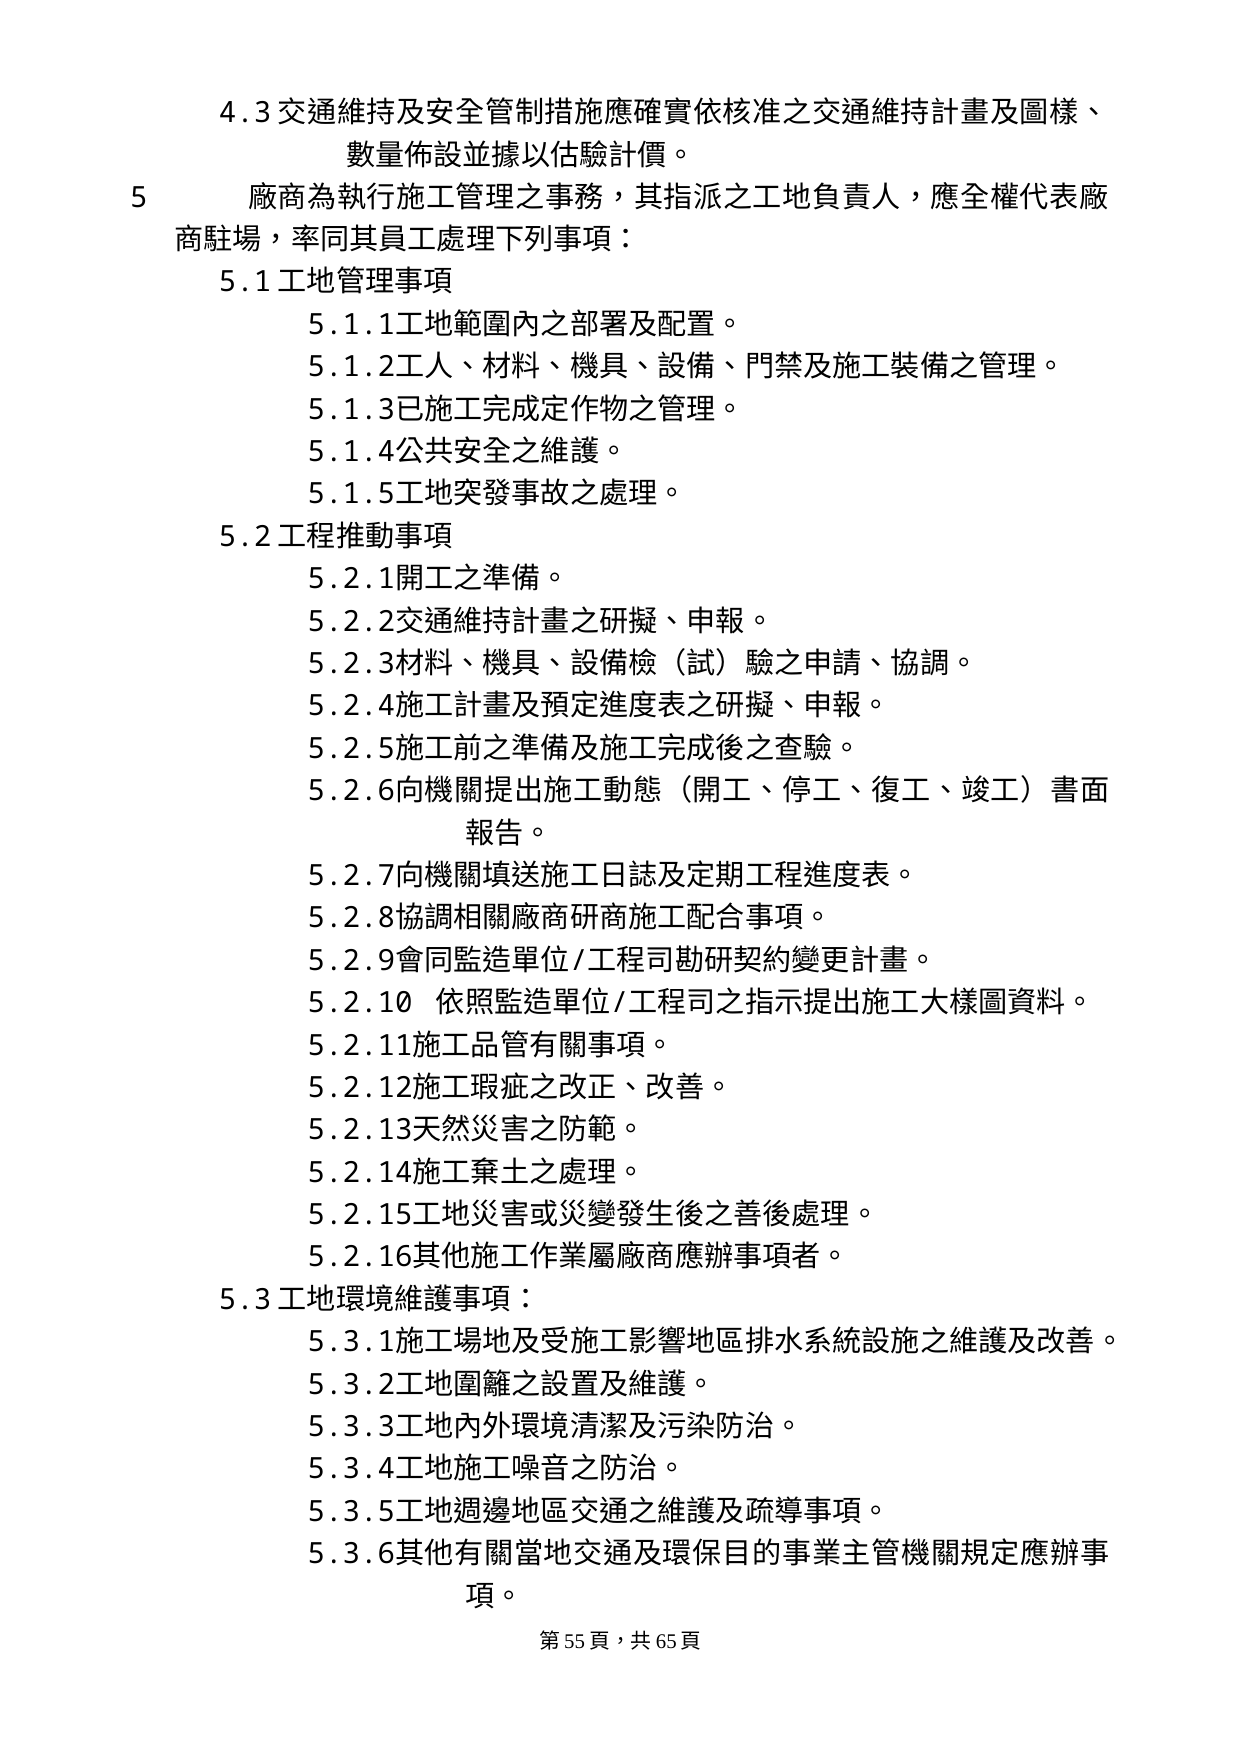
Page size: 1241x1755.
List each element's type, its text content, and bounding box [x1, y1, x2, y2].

list 工地內外環境清潔及污染防治。 [307, 1403, 1110, 1445]
list 向機關填送施工日誌及定期工程進度表。 [307, 851, 1110, 894]
list 工人、材料、機具、設備、門禁及施工裝備之管理。 [307, 343, 1110, 385]
list 其他施工作業屬廠商應辦事項者。 [307, 1233, 1110, 1275]
list 施工場地及受施工影響地區排水系統設施之維護及改善。 [307, 1318, 1110, 1360]
list 會同監造單位/工程司勘研契約變更計畫。 [307, 936, 1110, 979]
list 工程推動事項 [218, 512, 1110, 555]
list 工地範圍內之部署及配置。 [307, 300, 1110, 343]
list 交通維持計畫之研擬、申報。 [307, 597, 1110, 639]
list 廠商為執行施工管理之事務，其指派之工地負責人，應全權代表廠商駐場，率同其員工處理下列事項： [130, 173, 1110, 258]
list 施工棄土之處理。 [307, 1148, 1110, 1191]
list 向機關提出施工動態（開工、停工、復工、竣工）書面報告。 [307, 767, 1110, 851]
list 工地災害或災變發生後之善後處理。 [307, 1191, 1110, 1233]
list 公共安全之維護。 [307, 428, 1110, 470]
list 施工瑕疵之改正、改善。 [307, 1063, 1110, 1106]
list 施工前之準備及施工完成後之查驗。 [307, 724, 1110, 767]
list 施工計畫及預定進度表之研擬、申報。 [307, 682, 1110, 724]
list 工地環境維護事項： [218, 1275, 1110, 1318]
list 工地圍籬之設置及維護。 [307, 1360, 1110, 1403]
list 開工之準備。 [307, 555, 1110, 597]
list 工地施工噪音之防治。 [307, 1445, 1110, 1487]
list 已施工完成定作物之管理。 [307, 385, 1110, 428]
list 依照監造單位/工程司之指示提出施工大樣圖資料。 [307, 979, 1110, 1021]
list 工地管理事項 [218, 258, 1110, 300]
list 天然災害之防範。 [307, 1106, 1110, 1148]
list 交通維持及安全管制措施應確實依核准之交通維持計畫及圖樣、數量佈設並據以估驗計價。 [218, 89, 1110, 173]
list 協調相關廠商研商施工配合事項。 [307, 894, 1110, 936]
list 其他有關當地交通及環保目的事業主管機關規定應辦事項。 [307, 1530, 1110, 1614]
list 工地週邊地區交通之維護及疏導事項。 [307, 1487, 1110, 1530]
list 材料、機具、設備檢（試）驗之申請、協調。 [307, 639, 1110, 682]
list 工地突發事故之處理。 [307, 470, 1110, 512]
list 施工品管有關事項。 [307, 1021, 1110, 1063]
